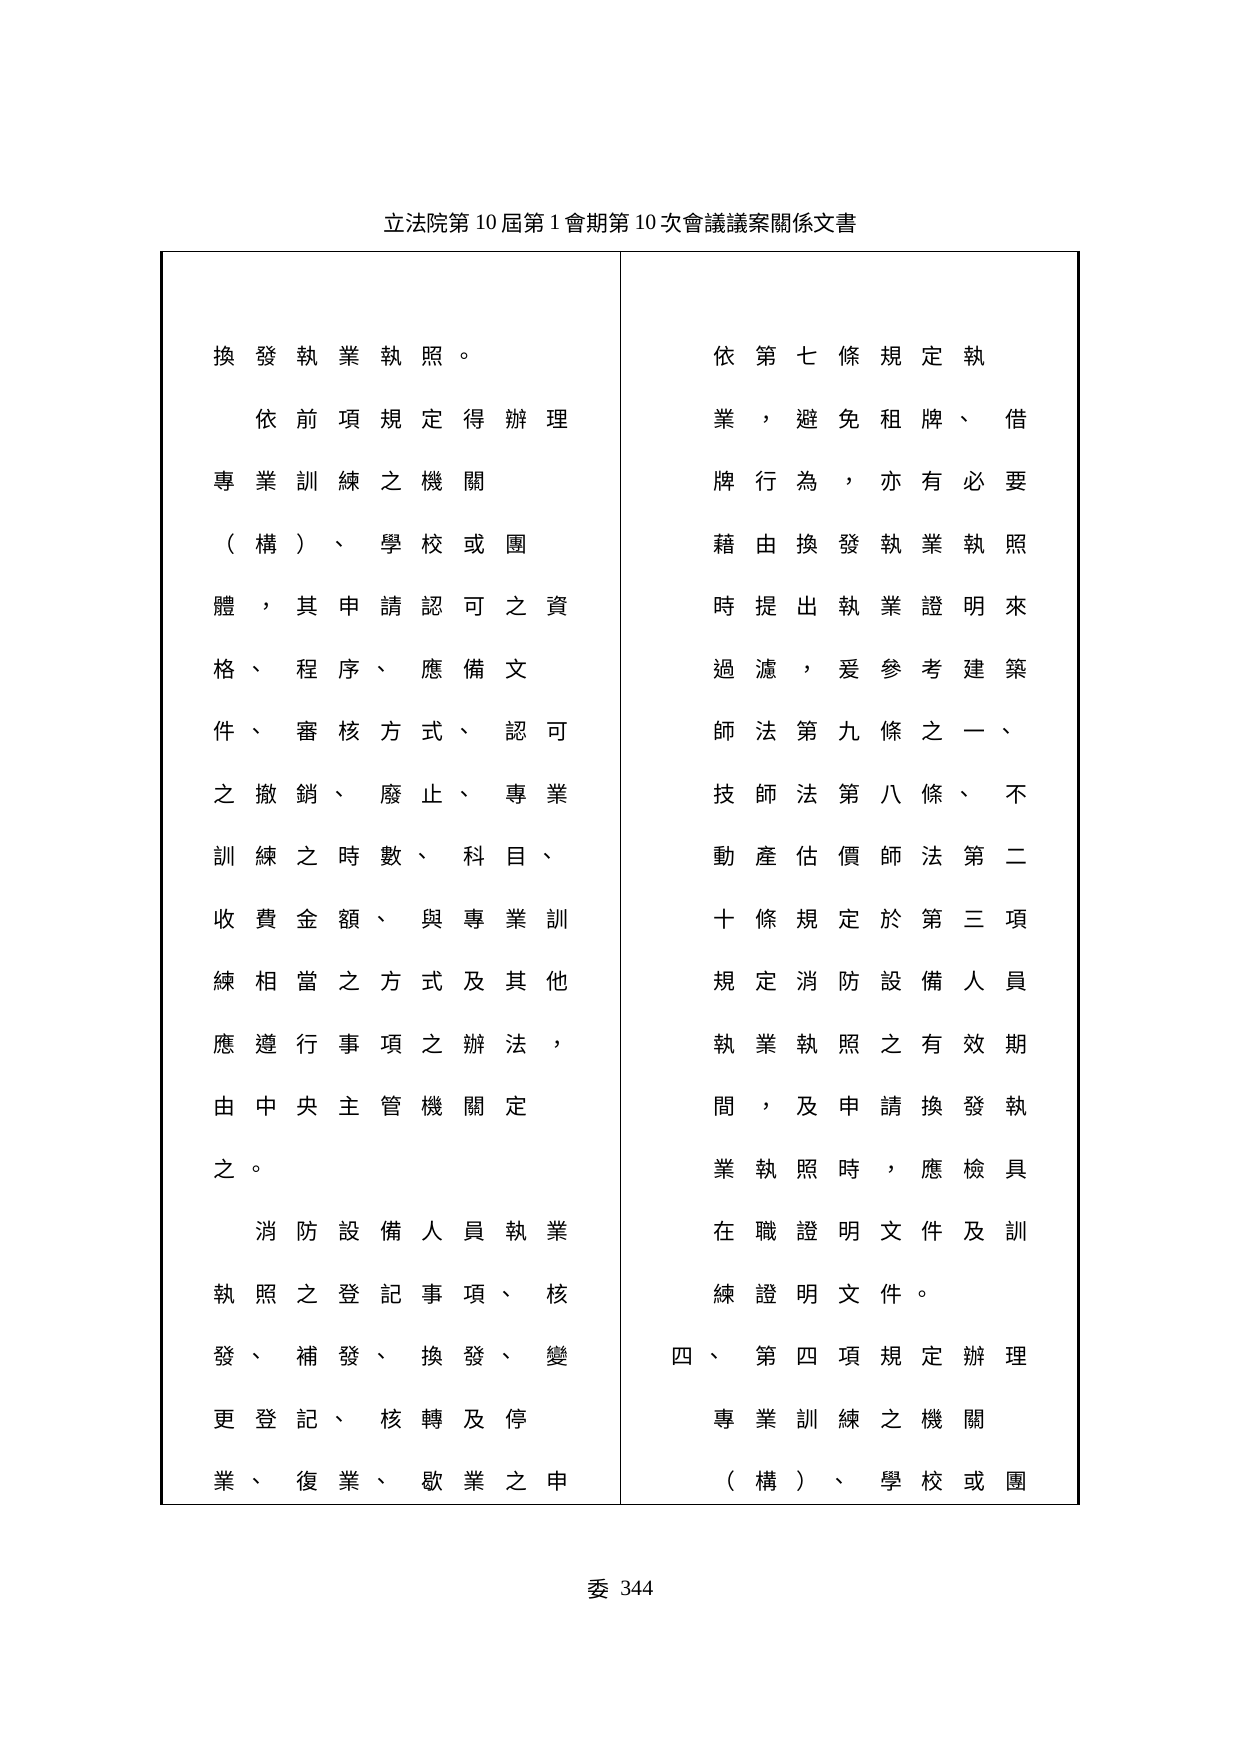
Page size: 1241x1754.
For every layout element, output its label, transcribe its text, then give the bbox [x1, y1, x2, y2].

table_cell 依第七條規定執業，避免租牌、借牌行為，亦有必要藉由換發執業執照時提出執業證明來過濾，爰參考建築師法第九條之一、技師法第八條、不動產估價師法第二十條規定於第三項規定消防設備人員執業執照之有效期間，及申請換發執業執照時，應檢具在職證明文件及訓練證明文件。 四、第四項規定辦理專業訓練之機關（構）、學校或團 [621, 252, 1077, 1504]
table_cell 換發執業執照。 依前項規定得辦理專業訓練之機關（構）、學校或團體，其申請認可之資格、程序、應備文件、審核方式、認可之撤銷、廢止、專業訓練之時數、科目、收費金額、與專業訓練相當之方式及其他應遵行事項之辦法，由中央主管機關定之。 消防設備人員執業執照之登記事項、核發、補發、換發、變更登記、核轉及停業、復業、歇業之申 [163, 252, 620, 1504]
